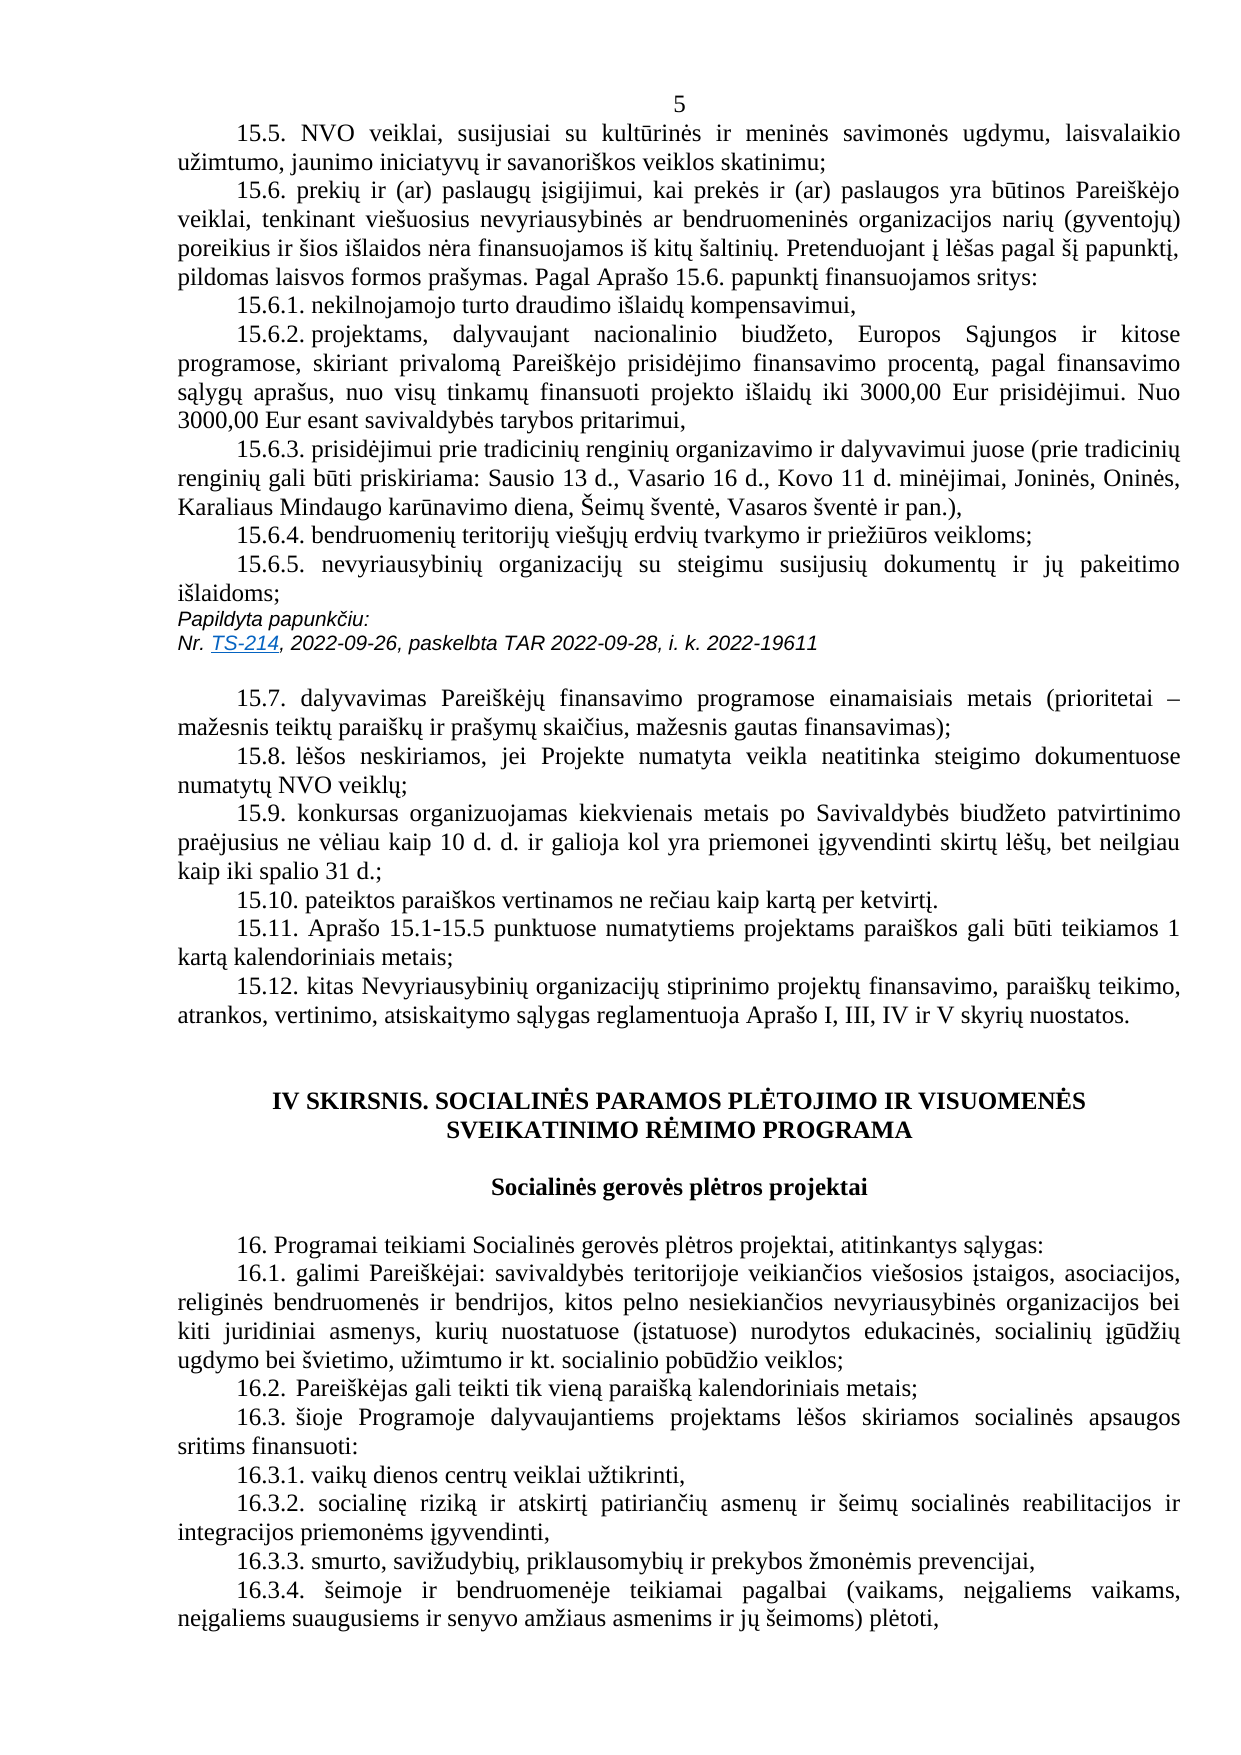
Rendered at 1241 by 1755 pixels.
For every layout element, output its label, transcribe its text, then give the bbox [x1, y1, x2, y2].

text IV SKIRSNIS. SOCIALINĖS PARAMOS PLĖTOJIMO IR VISUOMENĖS SVEIKATINIMO RĖMIMO PROGRAMA [177, 1086, 1181, 1143]
text Papildyta papunkčiu: [177, 607, 1181, 631]
text 16.3. šioje Programoje dalyvaujantiems projektams lėšos skiriamos socialinės apsaugos sritims finansuoti: [177, 1402, 1181, 1460]
text 16.3.1. vaikų dienos centrų veiklai užtikrinti, [177, 1460, 1181, 1488]
text 15.7. dalyvavimas Pareiškėjų finansavimo programose einamaisiais metais (prioritetai – mažesnis teiktų paraiškų ir prašymų skaičius, mažesnis gautas finansavimas); [177, 683, 1181, 741]
text 15.6. prekių ir (ar) paslaugų įsigijimui, kai prekės ir (ar) paslaugos yra būtinos Pareiškėjo veiklai, tenkinant viešuosius nevyriausybinės ar bendruomeninės organizacijos narių (gyventojų) poreikius ir šios išlaidos nėra finansuojamos iš kitų šaltinių. Pretenduojant į lėšas pagal šį papunktį, pildomas laisvos formos prašymas. Pagal Aprašo 15.6. papunktį finansuojamos sritys: [177, 176, 1181, 291]
text 16.3.3. smurto, savižudybių, priklausomybių ir prekybos žmonėmis prevencijai, [177, 1546, 1181, 1575]
text 16. Programai teikiami Socialinės gerovės plėtros projektai, atitinkantys sąlygas: [177, 1230, 1181, 1258]
text 15.6.1. nekilnojamojo turto draudimo išlaidų kompensavimui, [177, 291, 1181, 319]
text 16.3.2. socialinę riziką ir atskirtį patiriančių asmenų ir šeimų socialinės reabilitacijos ir integracijos priemonėms įgyvendinti, [177, 1488, 1181, 1546]
text 15.6.5. nevyriausybinių organizacijų su steigimu susijusių dokumentų ir jų pakeitimo išlaidoms; [177, 549, 1181, 607]
text Socialinės gerovės plėtros projektai [177, 1172, 1181, 1201]
text Nr. TS-214, 2022-09-26, paskelbta TAR 2022-09-28, i. k. 2022-19611 [177, 631, 1181, 655]
text 15.12. kitas Nevyriausybinių organizacijų stiprinimo projektų finansavimo, paraiškų teikimo, atrankos, vertinimo, atsiskaitymo sąlygas reglamentuoja Aprašo I, III, IV ir V skyrių nuostatos. [177, 971, 1181, 1028]
text 15.9. konkursas organizuojamas kiekvienais metais po Savivaldybės biudžeto patvirtinimo praėjusius ne vėliau kaip 10 d. d. ir galioja kol yra priemonei įgyvendinti skirtų lėšų, bet neilgiau kaip iki spalio 31 d.; [177, 798, 1181, 885]
text 15.6.2. projektams, dalyvaujant nacionalinio biudžeto, Europos Sąjungos ir kitose programose, skiriant privalomą Pareiškėjo prisidėjimo finansavimo procentą, pagal finansavimo sąlygų aprašus, nuo visų tinkamų finansuoti projekto išlaidų iki 3000,00 Eur prisidėjimui. Nuo 3000,00 Eur esant savivaldybės tarybos pritarimui, [177, 319, 1181, 434]
text 15.6.4. bendruomenių teritorijų viešųjų erdvių tvarkymo ir priežiūros veikloms; [177, 521, 1181, 549]
text 16.2. Pareiškėjas gali teikti tik vieną paraišką kalendoriniais metais; [177, 1373, 1181, 1402]
text 15.5. NVO veiklai, susijusiai su kultūrinės ir meninės savimonės ugdymu, laisvalaikio užimtumo, jaunimo iniciatyvų ir savanoriškos veiklos skatinimu; [177, 118, 1181, 176]
text 15.8. lėšos neskiriamos, jei Projekte numatyta veikla neatitinka steigimo dokumentuose numatytų NVO veiklų; [177, 741, 1181, 798]
text 16.1. galimi Pareiškėjai: savivaldybės teritorijoje veikiančios viešosios įstaigos, asociacijos, religinės bendruomenės ir bendrijos, kitos pelno nesiekiančios nevyriausybinės organizacijos bei kiti juridiniai asmenys, kurių nuostatuose (įstatuose) nurodytos edukacinės, socialinių įgūdžių ugdymo bei švietimo, užimtumo ir kt. socialinio pobūdžio veiklos; [177, 1258, 1181, 1373]
text 16.3.4. šeimoje ir bendruomenėje teikiamai pagalbai (vaikams, neįgaliems vaikams, neįgaliems suaugusiems ir senyvo amžiaus asmenims ir jų šeimoms) plėtoti, [177, 1575, 1181, 1632]
text 15.10. pateiktos paraiškos vertinamos ne rečiau kaip kartą per ketvirtį. [177, 885, 1181, 913]
text 15.6.3. prisidėjimui prie tradicinių renginių organizavimo ir dalyvavimui juose (prie tradicinių renginių gali būti priskiriama: Sausio 13 d., Vasario 16 d., Kovo 11 d. minėjimai, Joninės, Oninės, Karaliaus Mindaugo karūnavimo diena, Šeimų šventė, Vasaros šventė ir pan.), [177, 434, 1181, 521]
text 15.11. Aprašo 15.1-15.5 punktuose numatytiems projektams paraiškos gali būti teikiamos 1 kartą kalendoriniais metais; [177, 913, 1181, 971]
